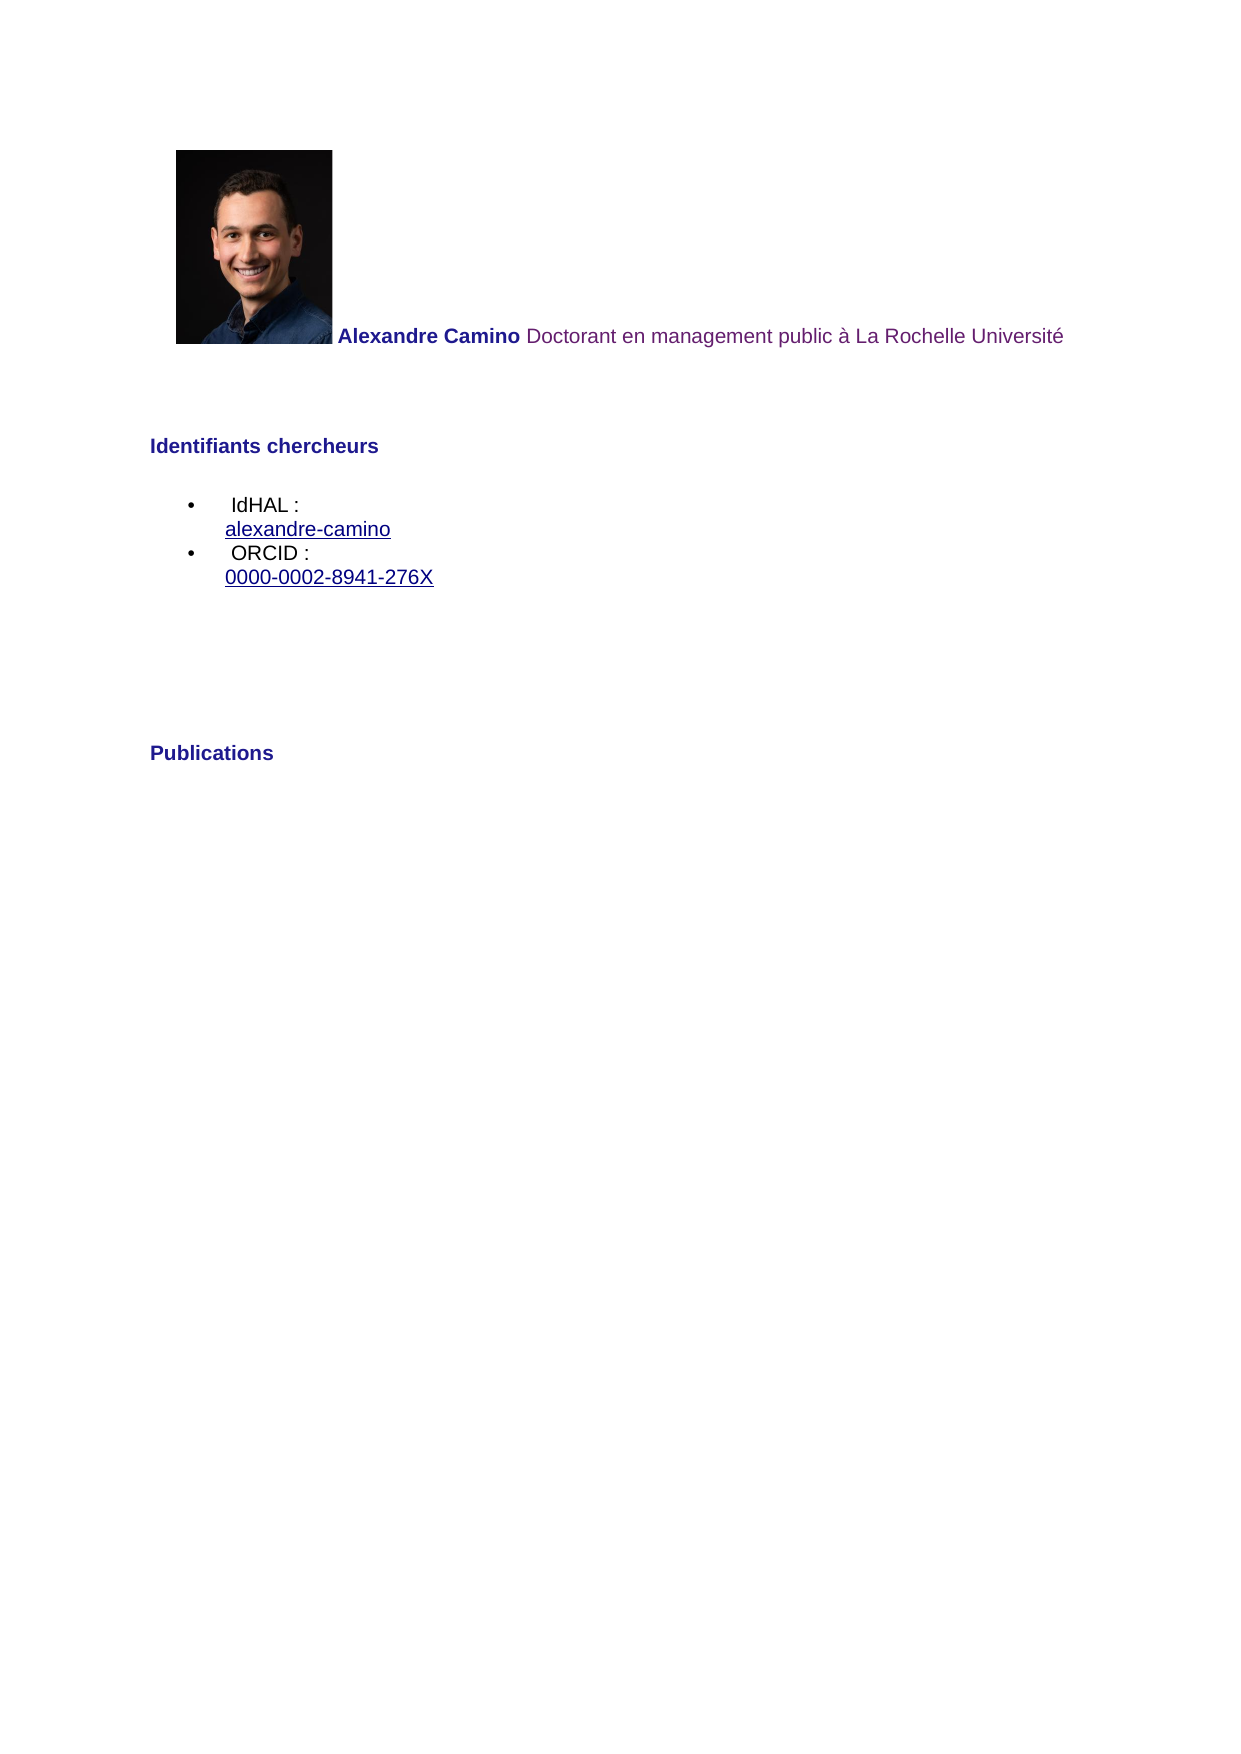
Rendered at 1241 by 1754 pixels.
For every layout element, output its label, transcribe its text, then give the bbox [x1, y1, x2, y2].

subtitle Identifiants chercheurs [150, 434, 1090, 458]
list ORCID : [187, 541, 1090, 564]
list IdHAL : [187, 493, 1090, 517]
subtitle Alexandre Camino Doctorant en management public à La Rochelle Université [150, 150, 1090, 348]
picture [176, 150, 333, 344]
list alexandre-camino [187, 517, 1090, 541]
list 0000-0002-8941-276X [187, 564, 1090, 588]
subtitle Publications [150, 741, 1090, 764]
